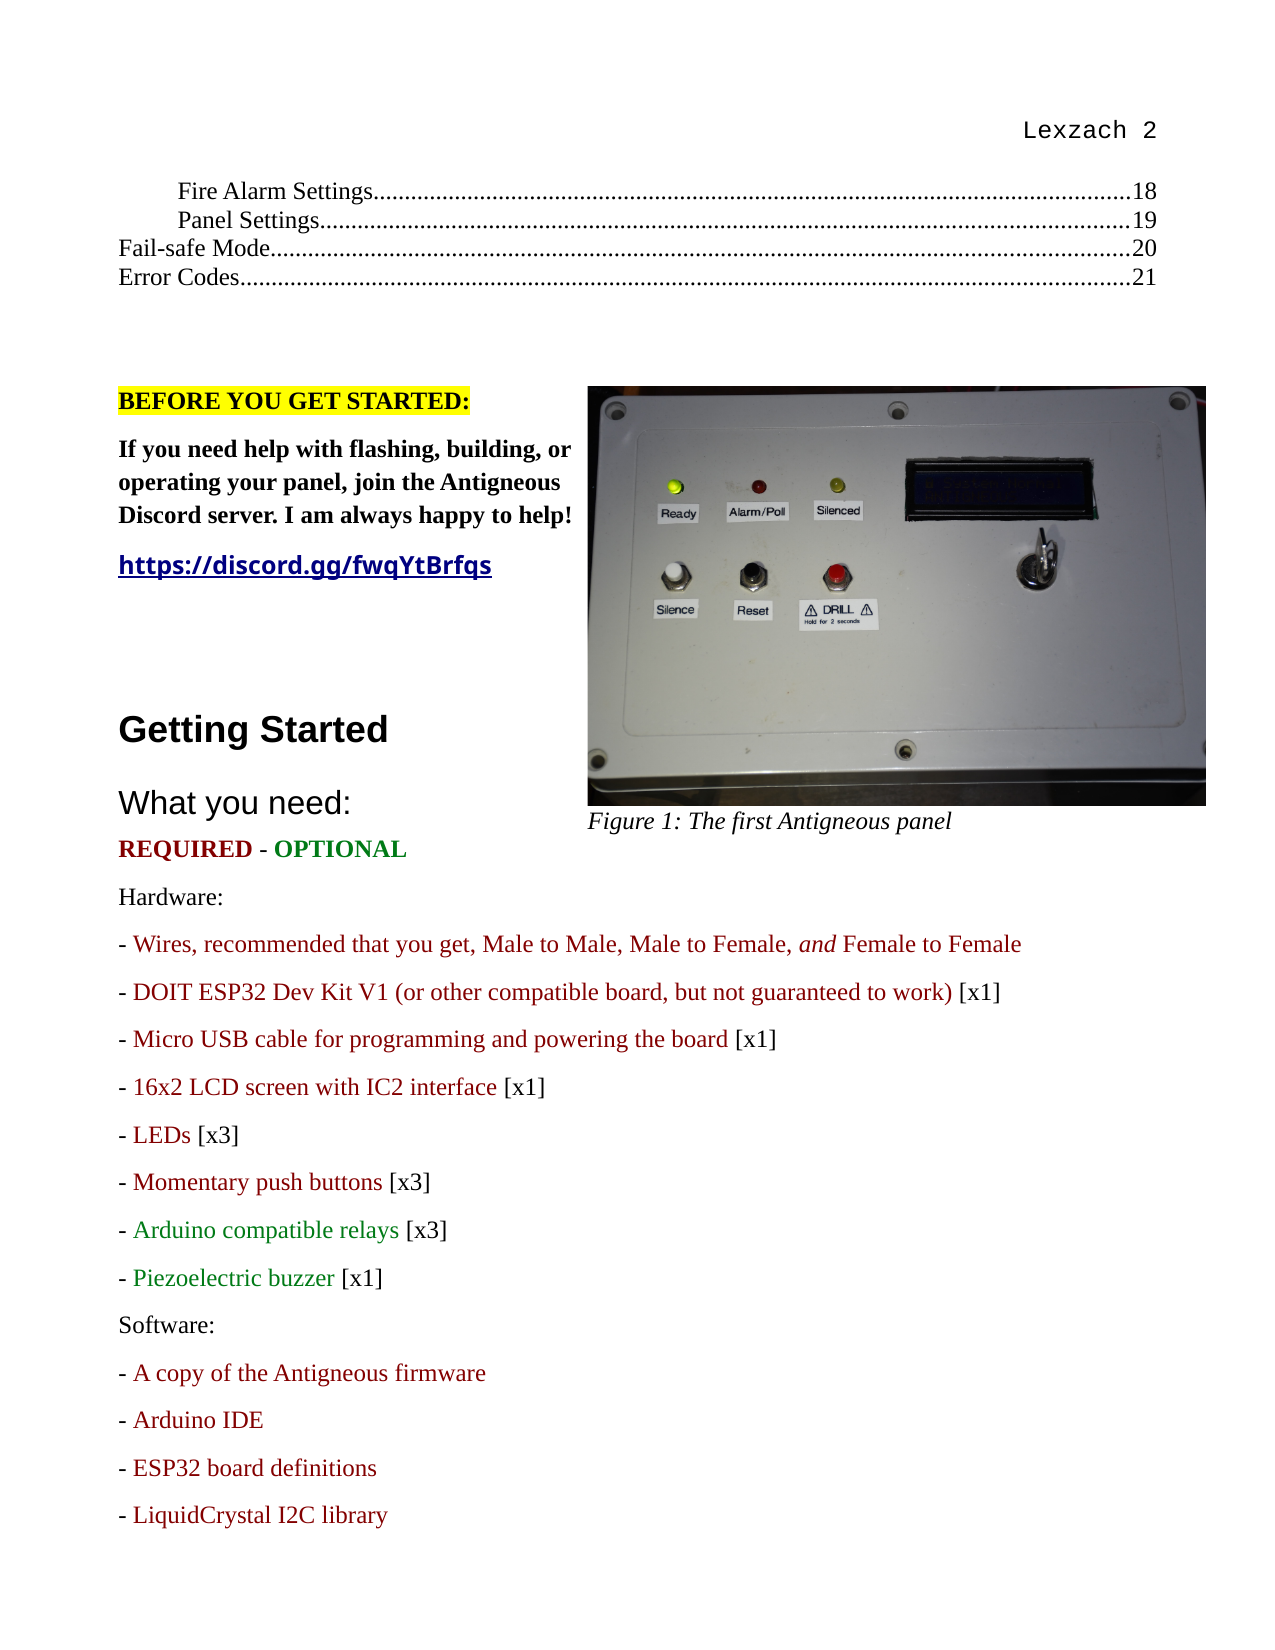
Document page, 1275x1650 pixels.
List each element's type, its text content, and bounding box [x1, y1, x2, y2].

text - Arduino compatible relays [x3] [118, 1215, 1157, 1244]
text - Piezoelectric buzzer [x1] [118, 1263, 1157, 1291]
text - 16x2 LCD screen with IC2 interface [x1] [118, 1072, 1157, 1101]
text - Micro USB cable for programming and powering the board [x1] [118, 1024, 1157, 1053]
subtitle What you need: [118, 783, 587, 822]
text REQUIRED - OPTIONAL [118, 834, 1157, 863]
text - Momentary push buttons [x3] [118, 1167, 1157, 1196]
text Panel Settings 19 [177, 205, 1157, 233]
text - DOIT ESP32 Dev Kit V1 (or other compatible board, but not guaranteed to work) [x1] [118, 977, 1157, 1006]
text - Wires, recommended that you get, Male to Male, Male to Female, and Female to Female [118, 929, 1157, 958]
text - Arduino IDE [118, 1405, 1157, 1434]
text Error Codes 21 [118, 262, 1157, 291]
text If you need help with flashing, building, or operating your panel, join the Antigneous Discord server. I am always happy to help! [118, 434, 587, 528]
text Software: [118, 1310, 1157, 1339]
text - A copy of the Antigneous firmware [118, 1358, 1157, 1387]
text - ESP32 board definitions [118, 1453, 1157, 1482]
subtitle Getting Started [118, 707, 587, 750]
text BEFORE YOU GET STARTED: [118, 386, 587, 415]
text Figure 1: The first Antigneous panel [587, 806, 1206, 834]
text Fire Alarm Settings 18 [177, 176, 1157, 205]
text https://discord.gg/fwqYtBrfqs [118, 547, 587, 581]
text Hardware: [118, 882, 1157, 911]
picture [587, 386, 1206, 806]
text Fail-safe Mode 20 [118, 233, 1157, 262]
text - LiquidCrystal I2C library [118, 1501, 1157, 1529]
text - LEDs [x3] [118, 1120, 1157, 1148]
